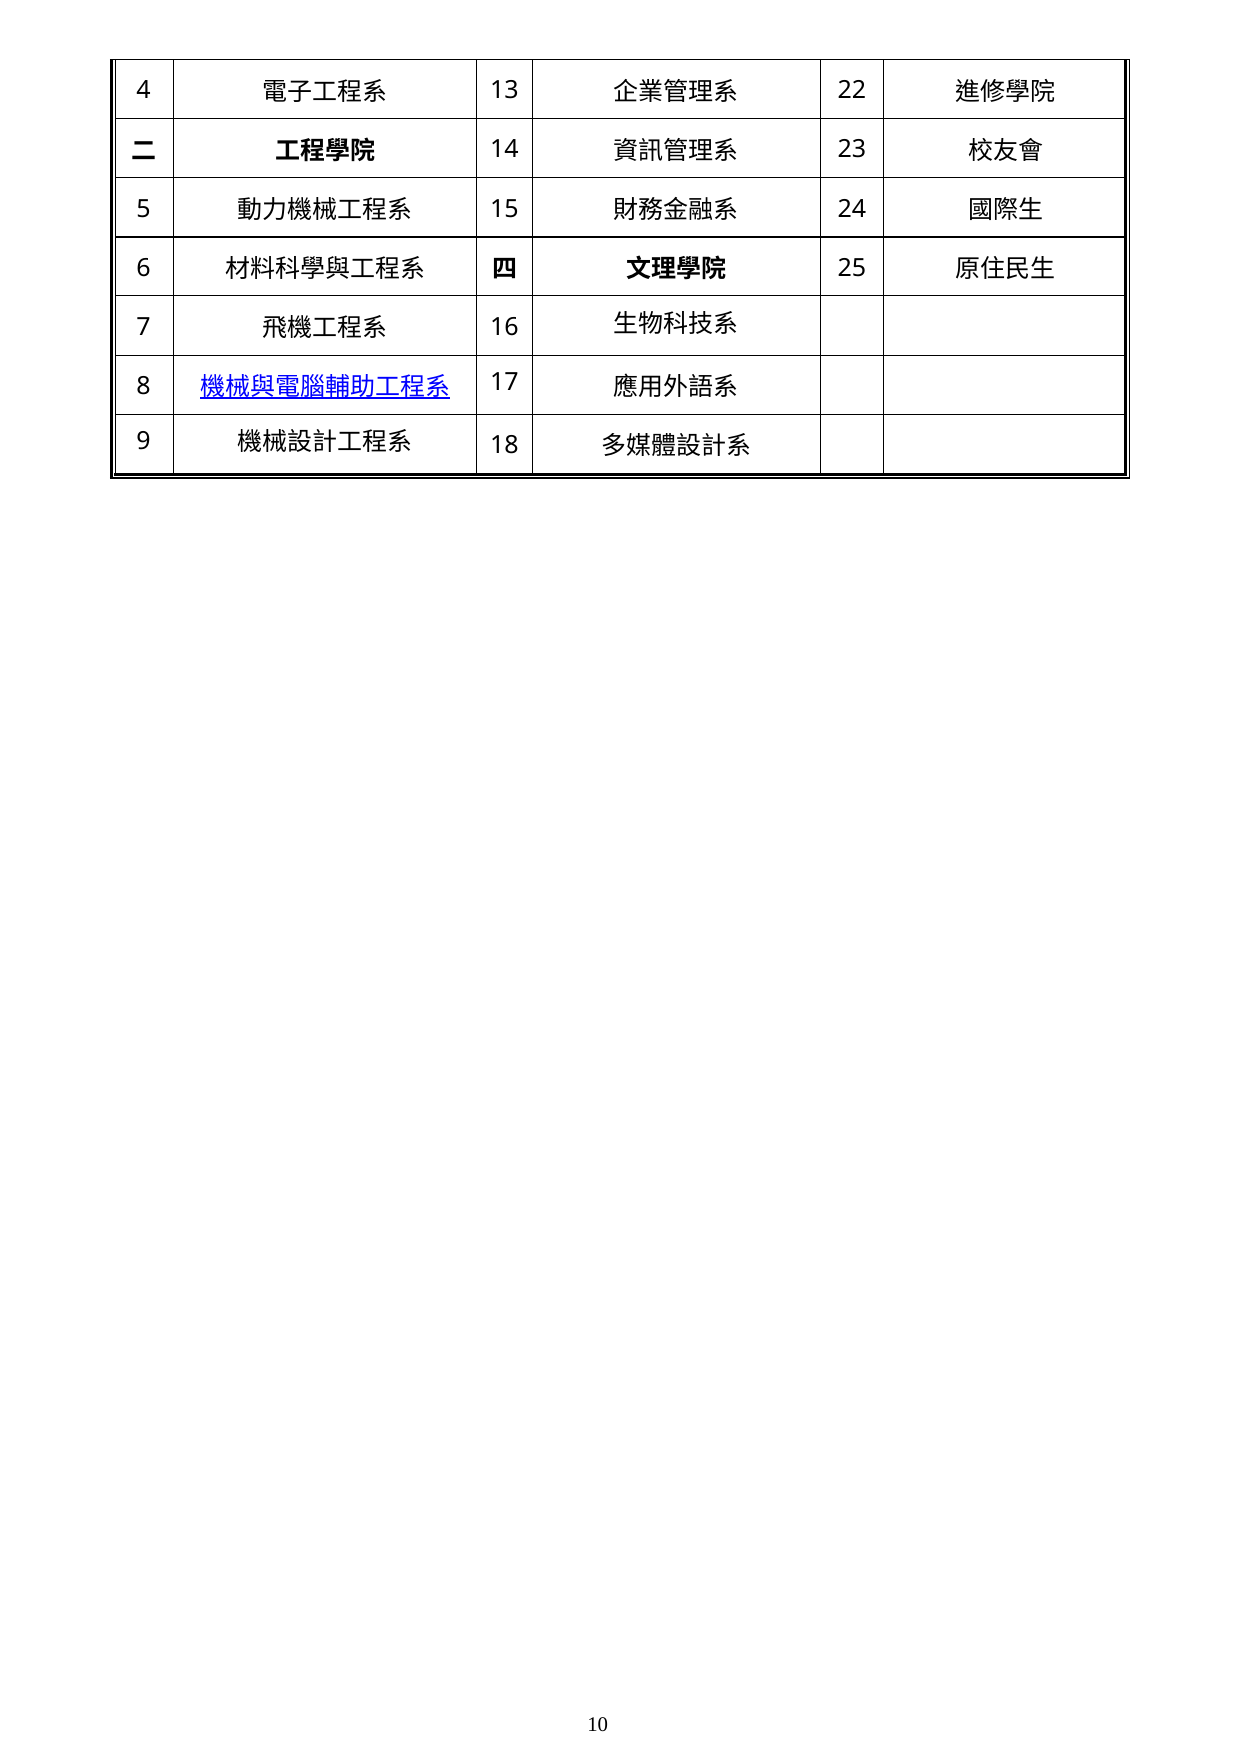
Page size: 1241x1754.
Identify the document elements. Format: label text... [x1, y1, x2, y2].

table_cell 9 [116, 415, 173, 473]
table_cell 4 [116, 60, 173, 118]
table_cell 14 [477, 119, 532, 177]
table_cell 原住民生 [884, 238, 1124, 295]
table_cell 國際生 [884, 178, 1124, 236]
table_cell 5 [116, 178, 173, 236]
table_cell 18 [477, 415, 532, 473]
table_cell 電子工程系 [174, 60, 476, 118]
table_cell [821, 356, 883, 413]
table_cell 動力機械工程系 [174, 178, 476, 236]
table_cell 多媒體設計系 [533, 415, 820, 473]
table_cell 15 [477, 178, 532, 236]
table_cell 工程學院 [174, 119, 476, 177]
table_cell 16 [477, 296, 532, 354]
table_cell 生物科技系 [533, 296, 820, 354]
table_cell [821, 415, 883, 473]
table_cell 22 [821, 60, 883, 118]
table_cell 材料科學與工程系 [174, 238, 476, 295]
table_cell 7 [116, 296, 173, 354]
table_cell 四 [477, 238, 532, 295]
table_cell 機械與電腦輔助工程系 [174, 356, 476, 413]
table_cell 應用外語系 [533, 356, 820, 413]
table_cell [884, 356, 1124, 413]
table_cell 25 [821, 238, 883, 295]
table_cell 8 [116, 356, 173, 413]
table_cell [884, 296, 1124, 354]
table_cell 二 [116, 119, 173, 177]
table_cell 校友會 [884, 119, 1124, 177]
table_cell 資訊管理系 [533, 119, 820, 177]
table_cell 飛機工程系 [174, 296, 476, 354]
table_cell 財務金融系 [533, 178, 820, 236]
table_cell [884, 415, 1124, 473]
table_cell 24 [821, 178, 883, 236]
table_cell 文理學院 [533, 238, 820, 295]
table_cell 6 [116, 238, 173, 295]
table_cell 13 [477, 60, 532, 118]
table_cell [821, 296, 883, 354]
table_cell 企業管理系 [533, 60, 820, 118]
table_cell 進修學院 [884, 60, 1124, 118]
table_cell 17 [477, 356, 532, 413]
table_cell 機械設計工程系 [174, 415, 476, 473]
table_cell 23 [821, 119, 883, 177]
